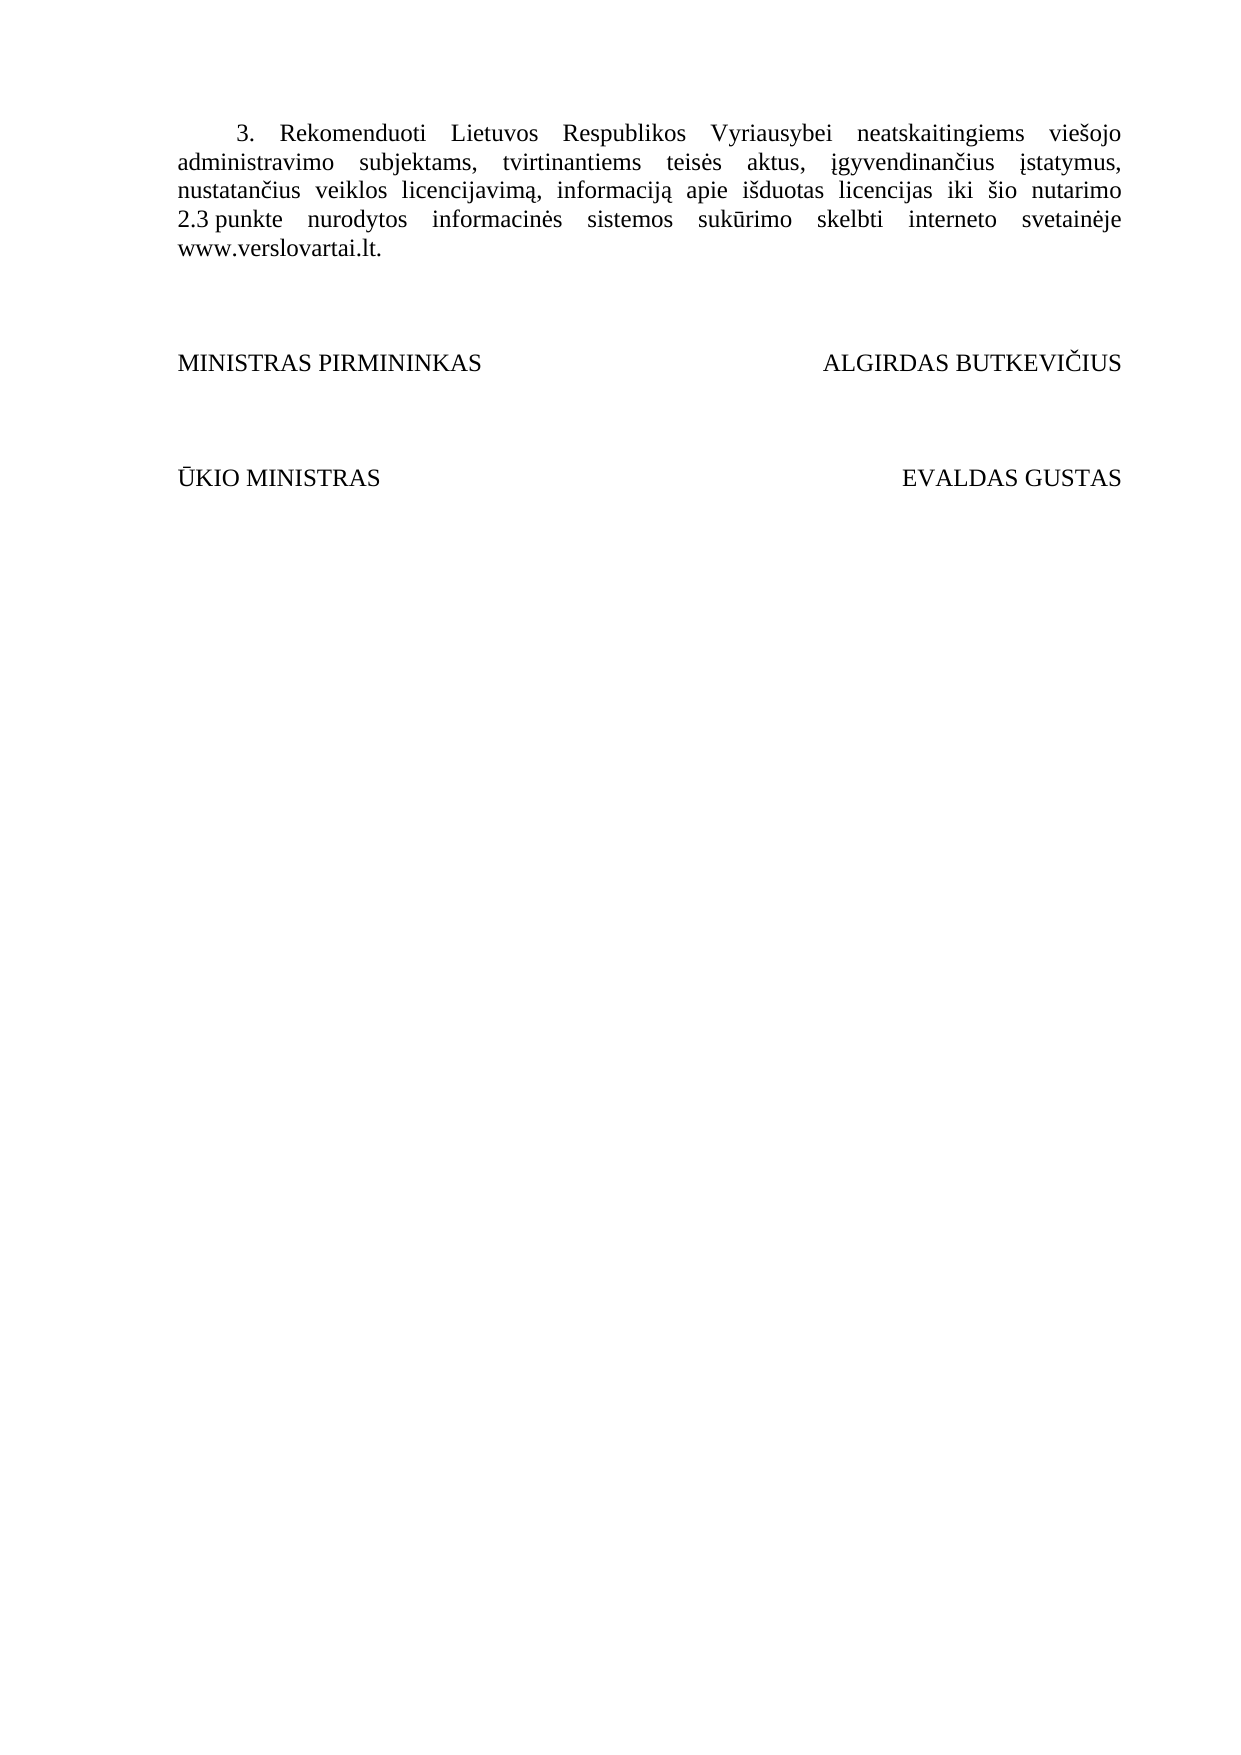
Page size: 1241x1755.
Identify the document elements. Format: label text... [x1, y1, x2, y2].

text Ministras Pirmininkas Algirdas Butkevičius [177, 348, 1122, 377]
text Ūkio ministras Evaldas Gustas [177, 463, 1122, 492]
text 3. Rekomenduoti Lietuvos Respublikos Vyriausybei neatskaitingiems viešojo administravimo subjektams, tvirtinantiems teisės aktus, įgyvendinančius įstatymus, nustatančius veiklos licencijavimą, informaciją apie išduotas licencijas iki šio nutarimo 2.3 punkte nurodytos informacinės sistemos sukūrimo skelbti interneto svetainėje www.verslovartai.lt. [177, 118, 1122, 262]
